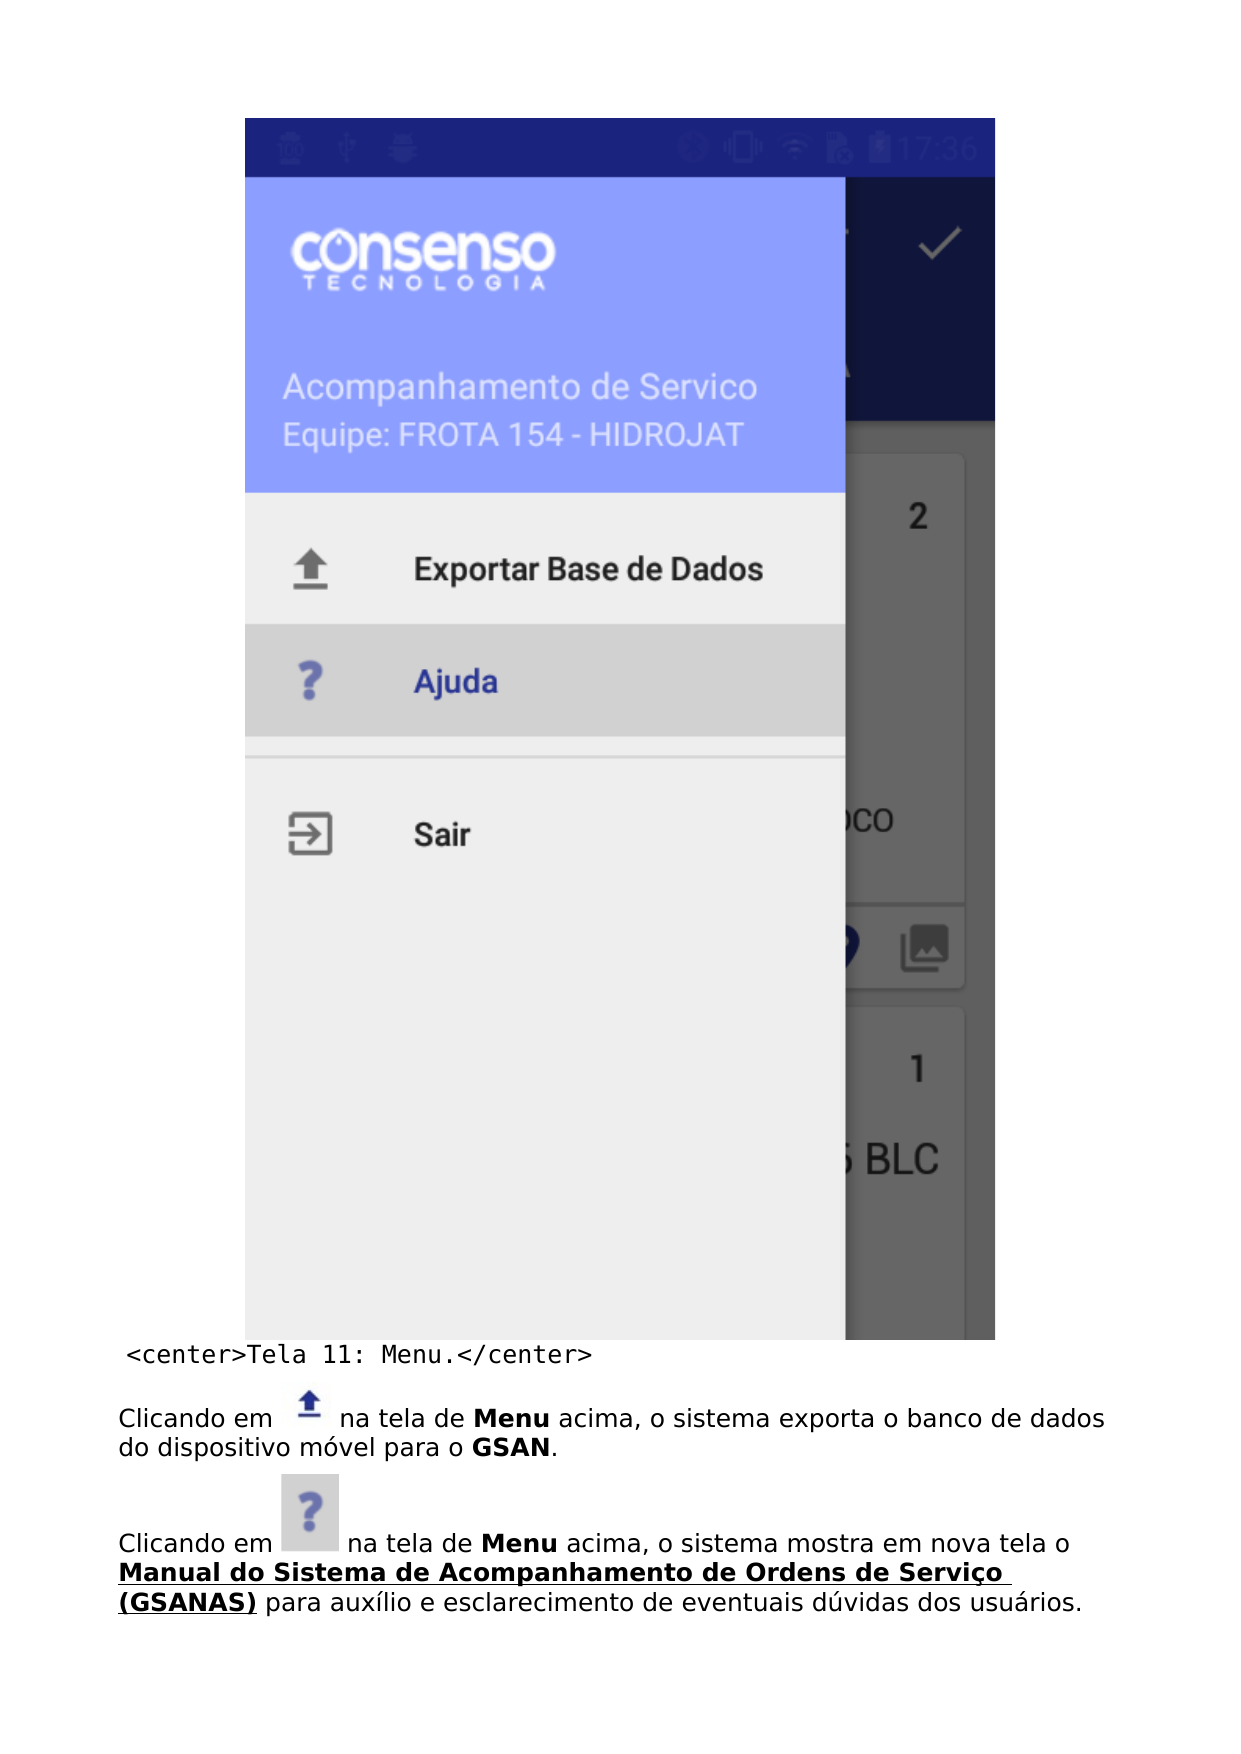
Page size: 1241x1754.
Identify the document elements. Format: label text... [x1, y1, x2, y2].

text Clicando em na tela de Menu acima, o sistema mostra em nova tela o Manual do Sistema de Acompanhamento de Ordens de Serviço (GSANAS) para auxílio e esclarecimento de eventuais dúvidas dos usuários. [118, 1474, 1122, 1617]
text Clicando em na tela de Menu acima, o sistema exporta o banco de dados do dispositivo móvel para o GSAN. [118, 1382, 1122, 1462]
picture [281, 1474, 339, 1553]
picture [281, 1381, 332, 1427]
picture [245, 118, 995, 1340]
text <center>Tela 11: Menu.</center> [118, 118, 1122, 1369]
